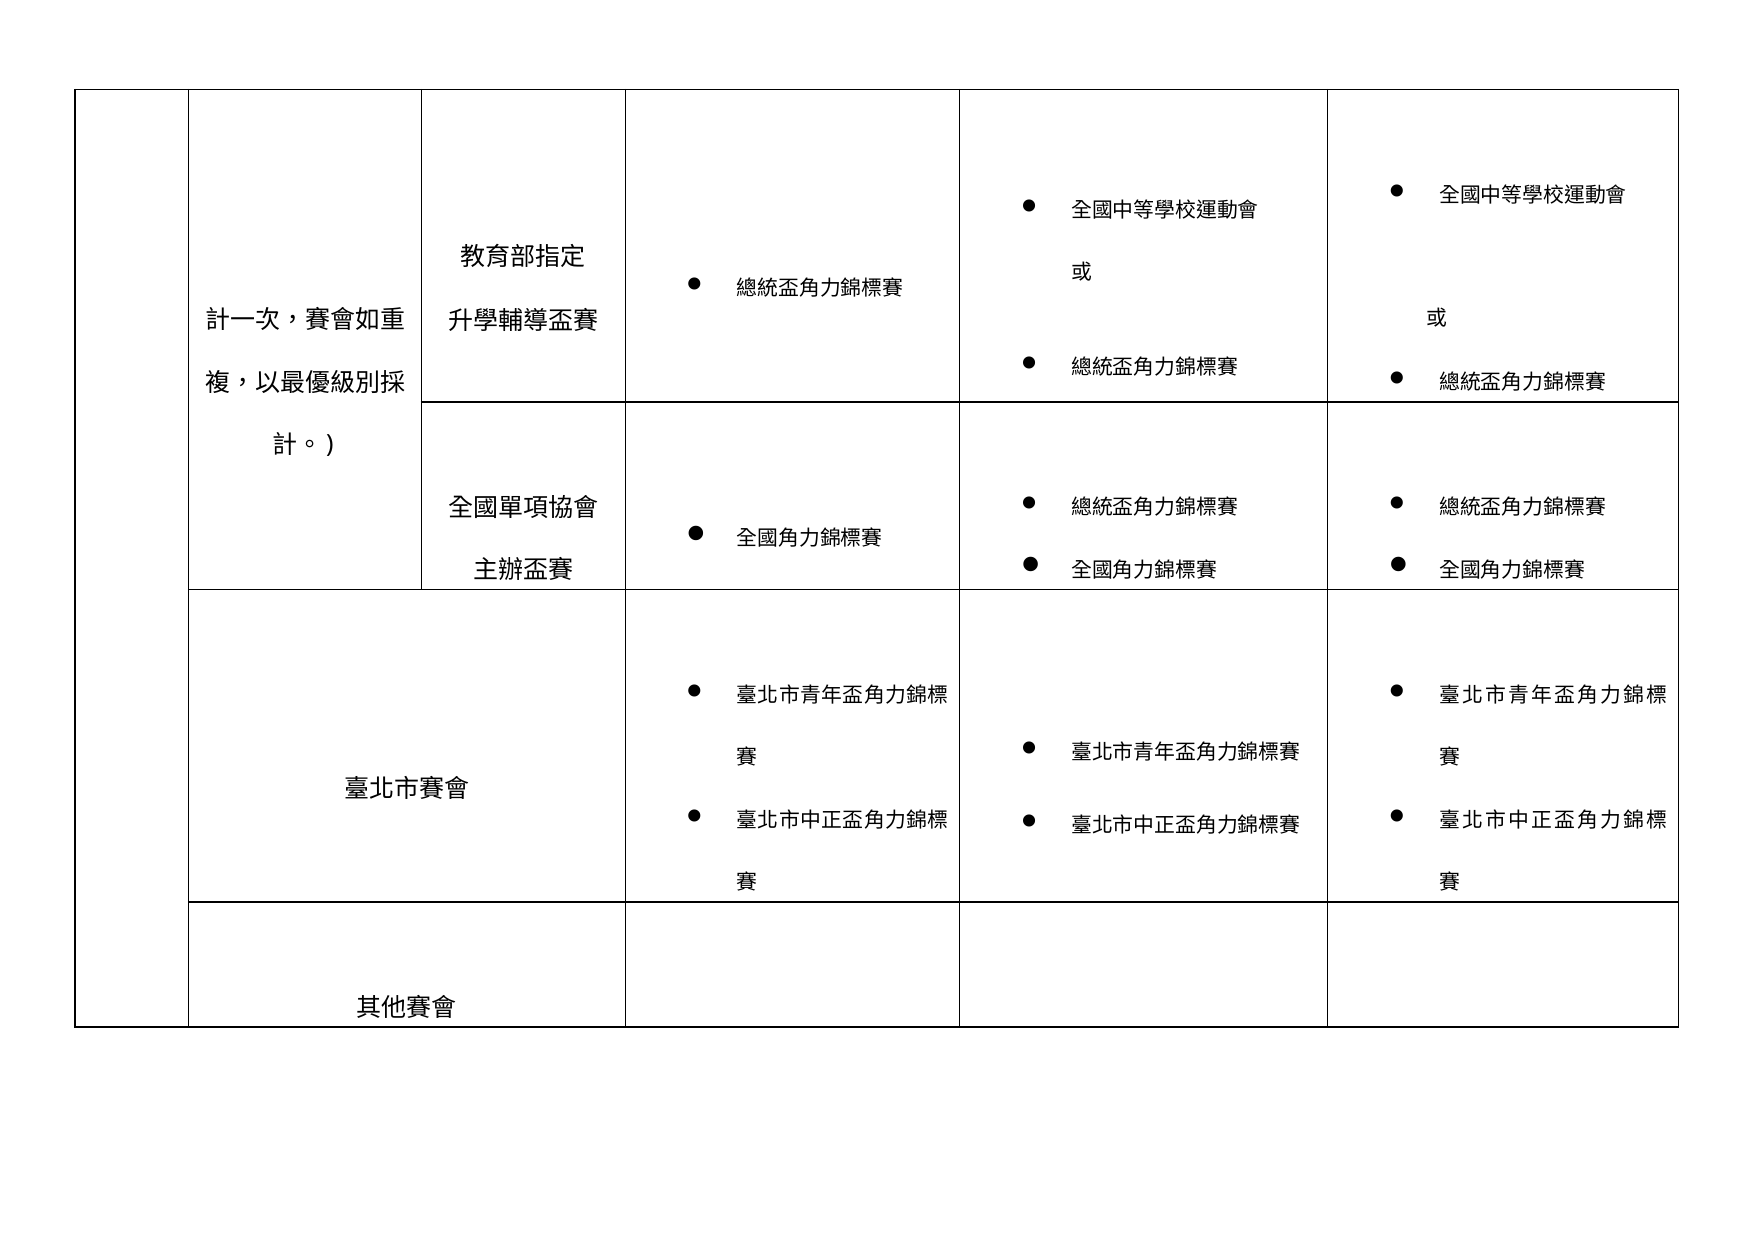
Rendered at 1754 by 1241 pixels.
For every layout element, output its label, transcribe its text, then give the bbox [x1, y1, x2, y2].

table_cell [1328, 903, 1678, 1026]
table_cell [626, 903, 959, 1026]
table_cell 臺北市青年盃角力錦標賽 臺北市中正盃角力錦標賽 [1328, 590, 1678, 901]
table_cell 全國中等學校運動會 或 總統盃角力錦標賽 [1328, 90, 1678, 401]
table_cell 臺北市青年盃角力錦標賽 臺北市中正盃角力錦標賽 [960, 590, 1327, 901]
table_cell 全國單項協會 主辦盃賽 [422, 403, 625, 589]
table_cell 總統盃角力錦標賽 全國角力錦標賽 [960, 403, 1327, 589]
table_cell 臺北市青年盃角力錦標賽 臺北市中正盃角力錦標賽 [626, 590, 959, 901]
table_cell 總統盃角力錦標賽 [626, 90, 959, 401]
table_cell [76, 90, 188, 1026]
table_cell 其他賽會 [189, 903, 625, 1026]
table_cell 總統盃角力錦標賽 全國角力錦標賽 [1328, 403, 1678, 589]
table_cell 全國中等學校運動會 或 總統盃角力錦標賽 [960, 90, 1327, 401]
table_cell 臺北市賽會 [189, 590, 625, 901]
table_cell 教育部指定 升學輔導盃賽 [422, 90, 625, 401]
table_cell 全國角力錦標賽 [626, 403, 959, 589]
table_cell [960, 903, 1327, 1026]
table_cell 計一次，賽會如重複，以最優級別採計。) [189, 90, 421, 589]
